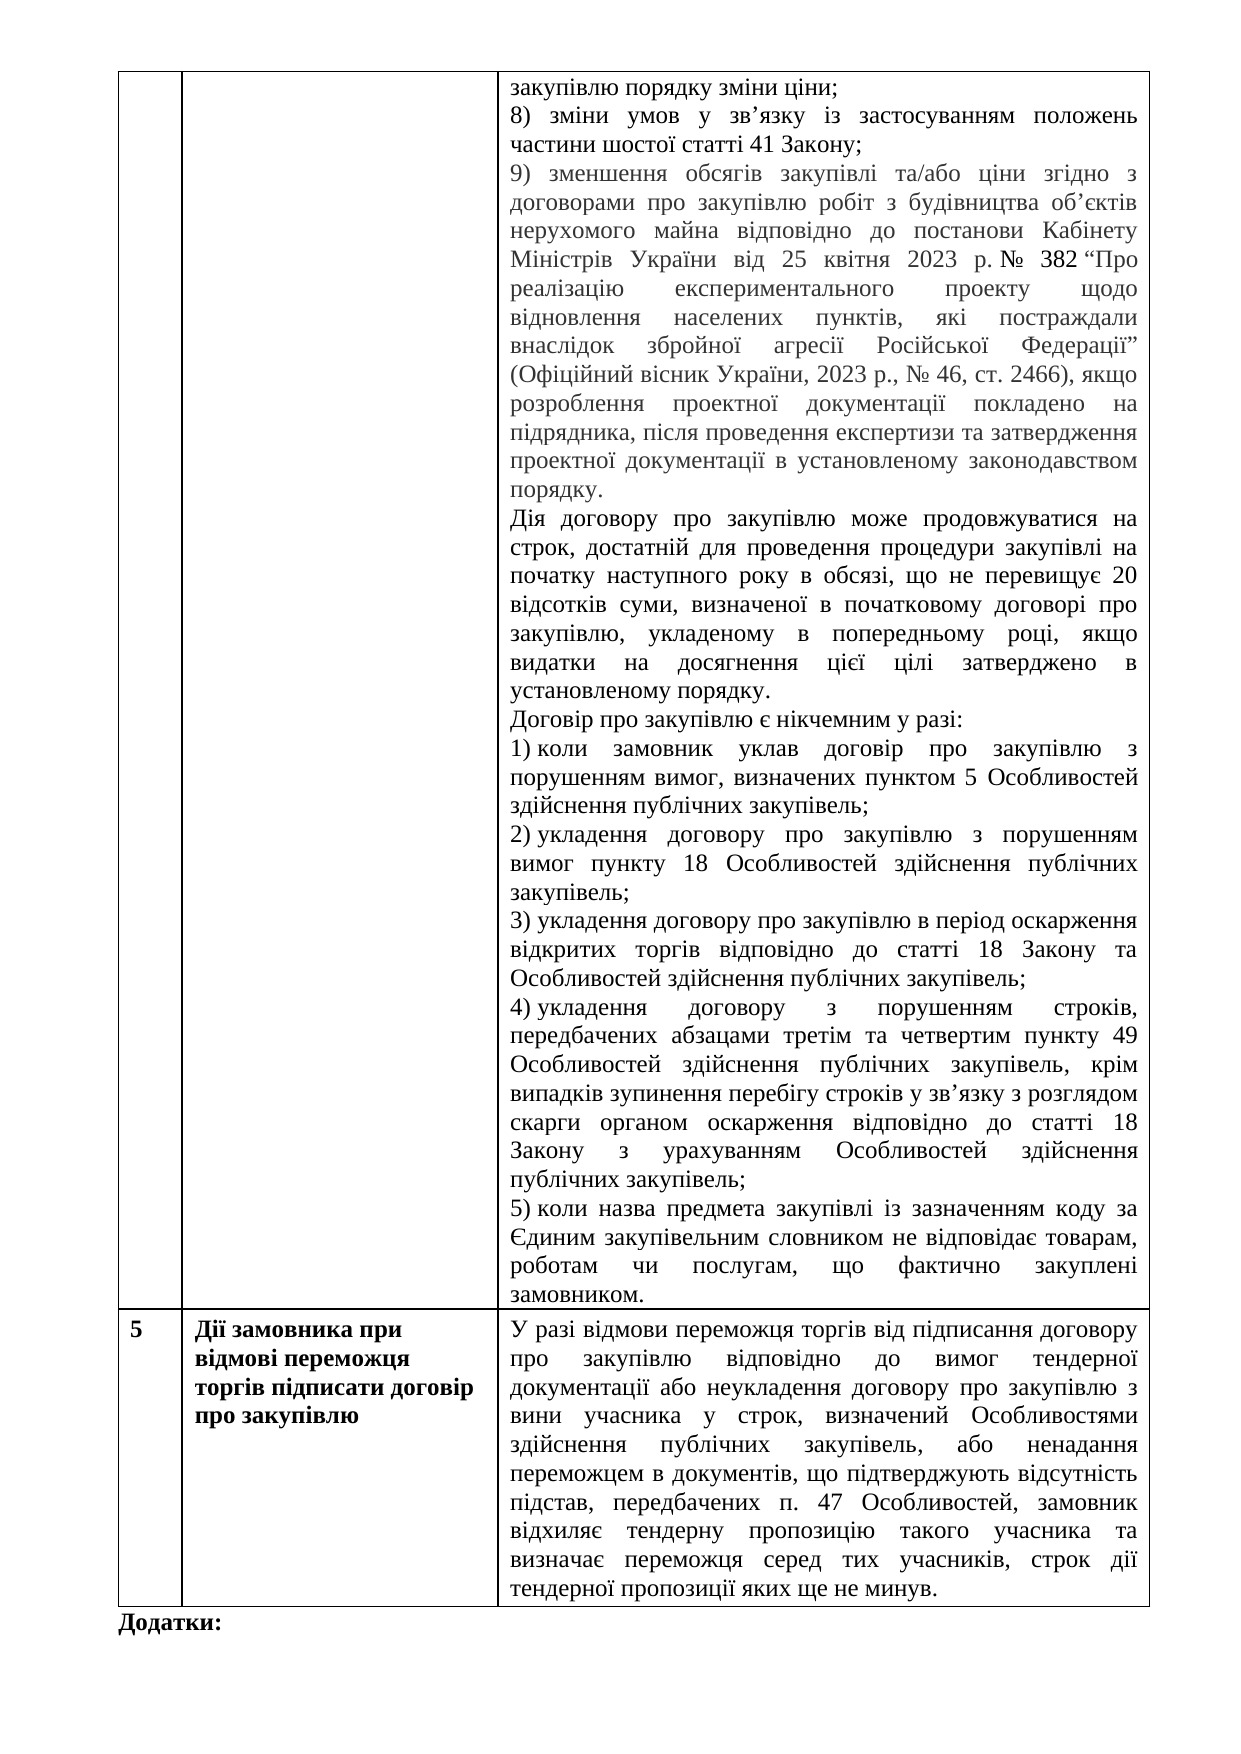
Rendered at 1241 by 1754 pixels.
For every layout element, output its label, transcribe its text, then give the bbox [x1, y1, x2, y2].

table_cell [119, 72, 181, 1308]
table_cell [183, 72, 497, 1308]
table_cell Дії замовника при відмові переможця торгів підписати договір про закупівлю [183, 1310, 497, 1606]
table_cell закупівлю порядку зміни ціни; 8) зміни умов у зв’язку із застосуванням положень частини шостої статті 41 Закону; 9) зменшення обсягів закупівлі та/або ціни згідно з договорами про закупівлю робіт з будівництва об’єктів нерухомого майна відповідно до постанови Кабінету Міністрів України від 25 квітня 2023 р. № 382 “Про реалізацію експериментального проекту щодо відновлення населених пунктів, які постраждали внаслідок збройної агресії Російської Федерації” (Офіційний вісник України, 2023 р., № 46, ст. 2466), якщо розроблення проектної документації покладено на підрядника, після проведення експертизи та затвердження проектної документації в установленому законодавством порядку. Дія договору про закупівлю може продовжуватися на строк, достатній для проведення процедури закупівлі на початку наступного року в обсязі, що не перевищує 20 відсотків суми, визначеної в початковому договорі про закупівлю, укладеному в попередньому році, якщо видатки на досягнення цієї цілі затверджено в установленому порядку. Договір про закупівлю є нікчемним у разі: 1) коли замовник уклав договір про закупівлю з порушенням вимог, визначених пунктом 5 Особливостей здійснення публічних закупівель; 2) укладення договору про закупівлю з порушенням вимог пункту 18 Особливостей здійснення публічних закупівель; 3) укладення договору про закупівлю в період оскарження відкритих торгів відповідно до статті 18 Закону та Особливостей здійснення публічних закупівель; 4) укладення договору з порушенням строків, передбачених абзацами третім та четвертим пункту 49 Особливостей здійснення публічних закупівель, крім випадків зупинення перебігу строків у зв’язку з розглядом скарги органом оскарження відповідно до статті 18 Закону з урахуванням Особливостей здійснення публічних закупівель; 5) коли назва предмета закупівлі із зазначенням коду за Єдиним закупівельним словником не відповідає товарам, роботам чи послугам, що фактично закуплені замовником. [499, 72, 1149, 1308]
table_cell 5 [119, 1310, 181, 1606]
table_cell У разі відмови переможця торгів від підписання договору про закупівлю відповідно до вимог тендерної документації або неукладення договору про закупівлю з вини учасника у строк, визначений Особливостями здійснення публічних закупівель, або ненадання переможцем в документів, що підтверджують відсутність підстав, передбачених п. 47 Особливостей, замовник відхиляє тендерну пропозицію такого учасника та визначає переможця серед тих учасників, строк дії тендерної пропозиції яких ще не минув. [499, 1310, 1149, 1606]
text Додатки: [118, 1607, 1122, 1636]
